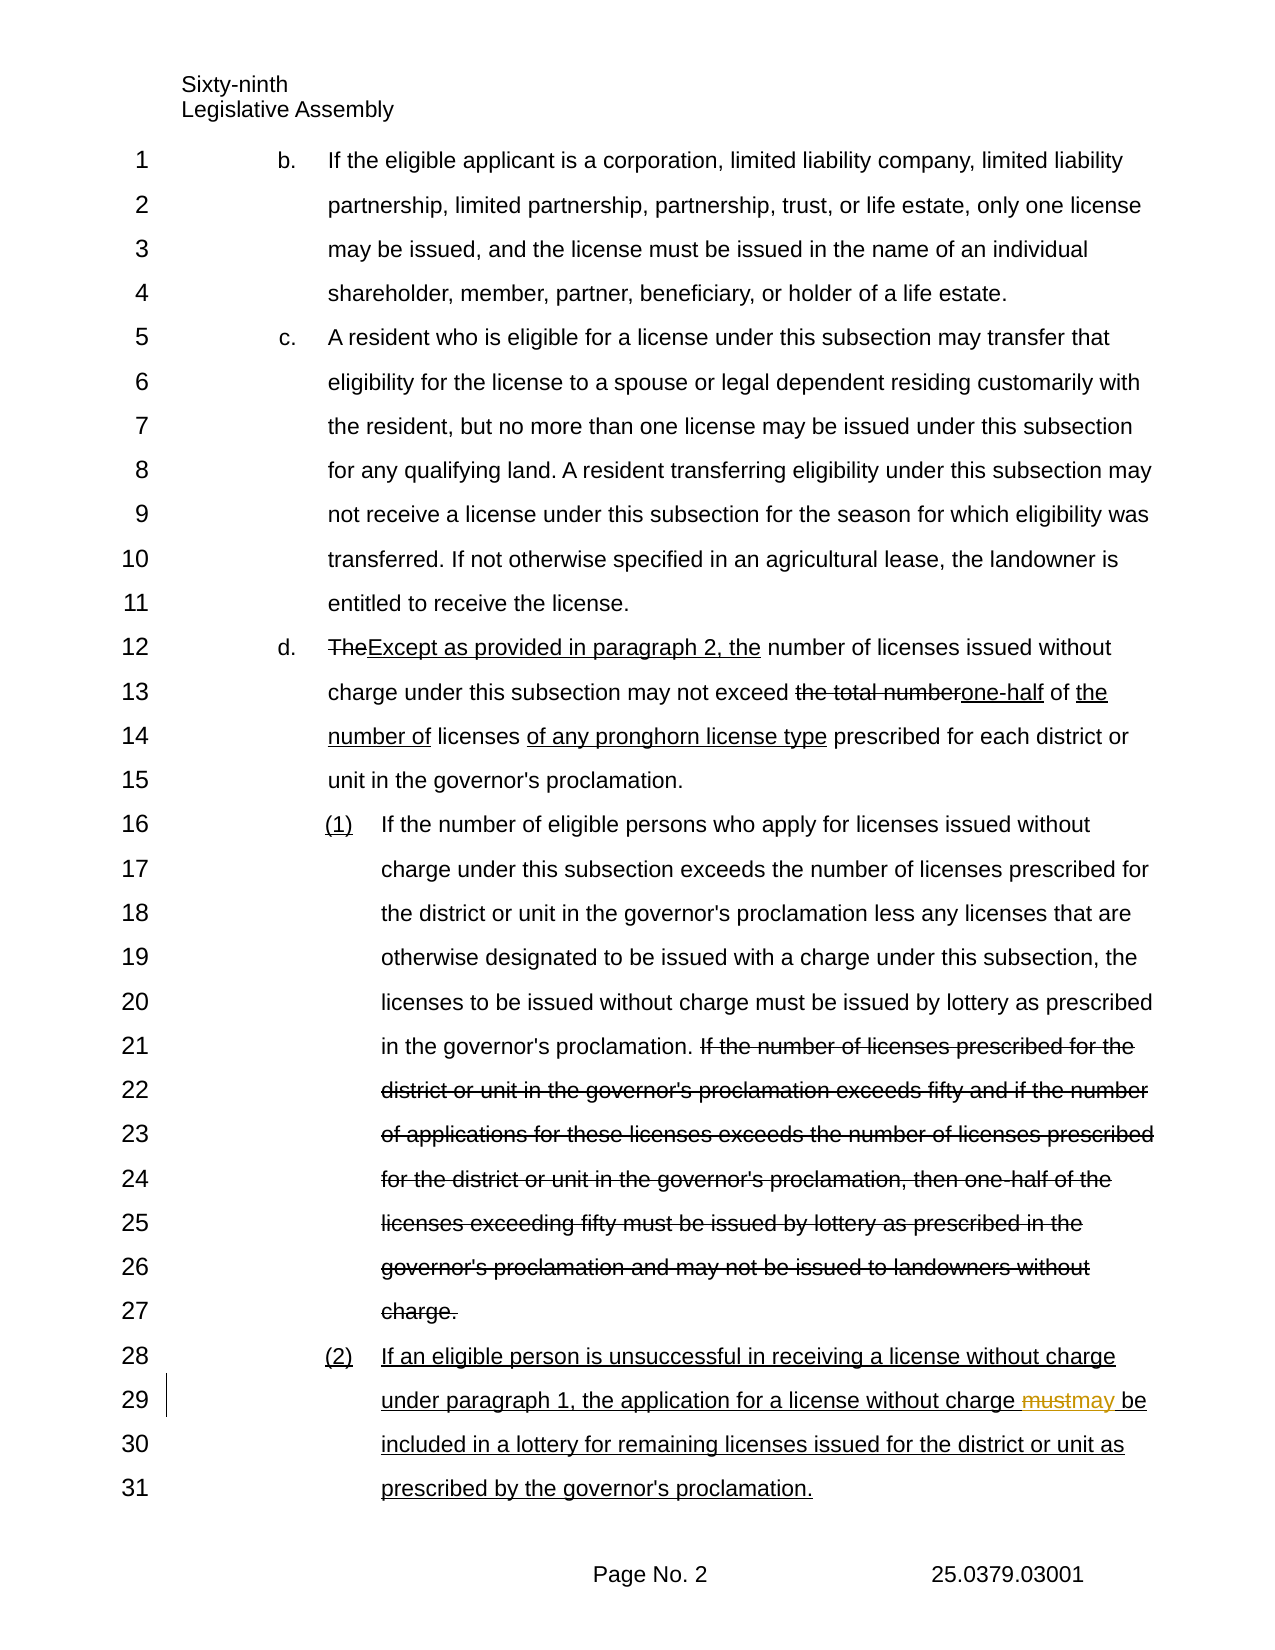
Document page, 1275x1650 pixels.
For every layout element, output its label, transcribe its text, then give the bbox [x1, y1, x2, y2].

text (1) If the number of eligible persons who apply for licenses issued without charge under this subsection exceeds the number of licenses prescribed for the district or unit in the governor's proclamation less any licenses that are otherwise designated to be issued with a charge under this subsection, the licenses to be issued without charge must be issued by lottery as prescribed in the governor's proclamation. If the number of licenses prescribed for the district or unit in the governor's proclamation exceeds fifty and if the number of applications for these licenses exceeds the number of licenses prescribed for the district or unit in the governor's proclamation, then one‑half of the licenses exceeding fifty must be issued by lottery as prescribed in the governor's proclamation and may not be issued to landowners without charge. [181, 797, 1154, 1329]
text (2) If an eligible person is unsuccessful in receiving a license without charge under paragraph 1, the application for a license without charge may be included in a lottery for remaining licenses issued for the district or unit as prescribed by the governor's proclamation. [181, 1329, 1154, 1506]
text d. TheExcept as provided in paragraph 2, the number of licenses issued without charge under this subsection may not exceed the total numberone-half of the number of licenses of any pronghorn license type prescribed for each district or unit in the governor's proclamation. [181, 620, 1154, 797]
text b. If the eligible applicant is a corporation, limited liability company, limited liability partnership, limited partnership, partnership, trust, or life estate, only one license may be issued, and the license must be issued in the name of an individual shareholder, member, partner, beneficiary, or holder of a life estate. [181, 133, 1154, 310]
text c. A resident who is eligible for a license under this subsection may transfer that eligibility for the license to a spouse or legal dependent residing customarily with the resident, but no more than one license may be issued under this subsection for any qualifying land. A resident transferring eligibility under this subsection may not receive a license under this subsection for the season for which eligibility was transferred. If not otherwise specified in an agricultural lease, the landowner is entitled to receive the license. [181, 310, 1154, 620]
